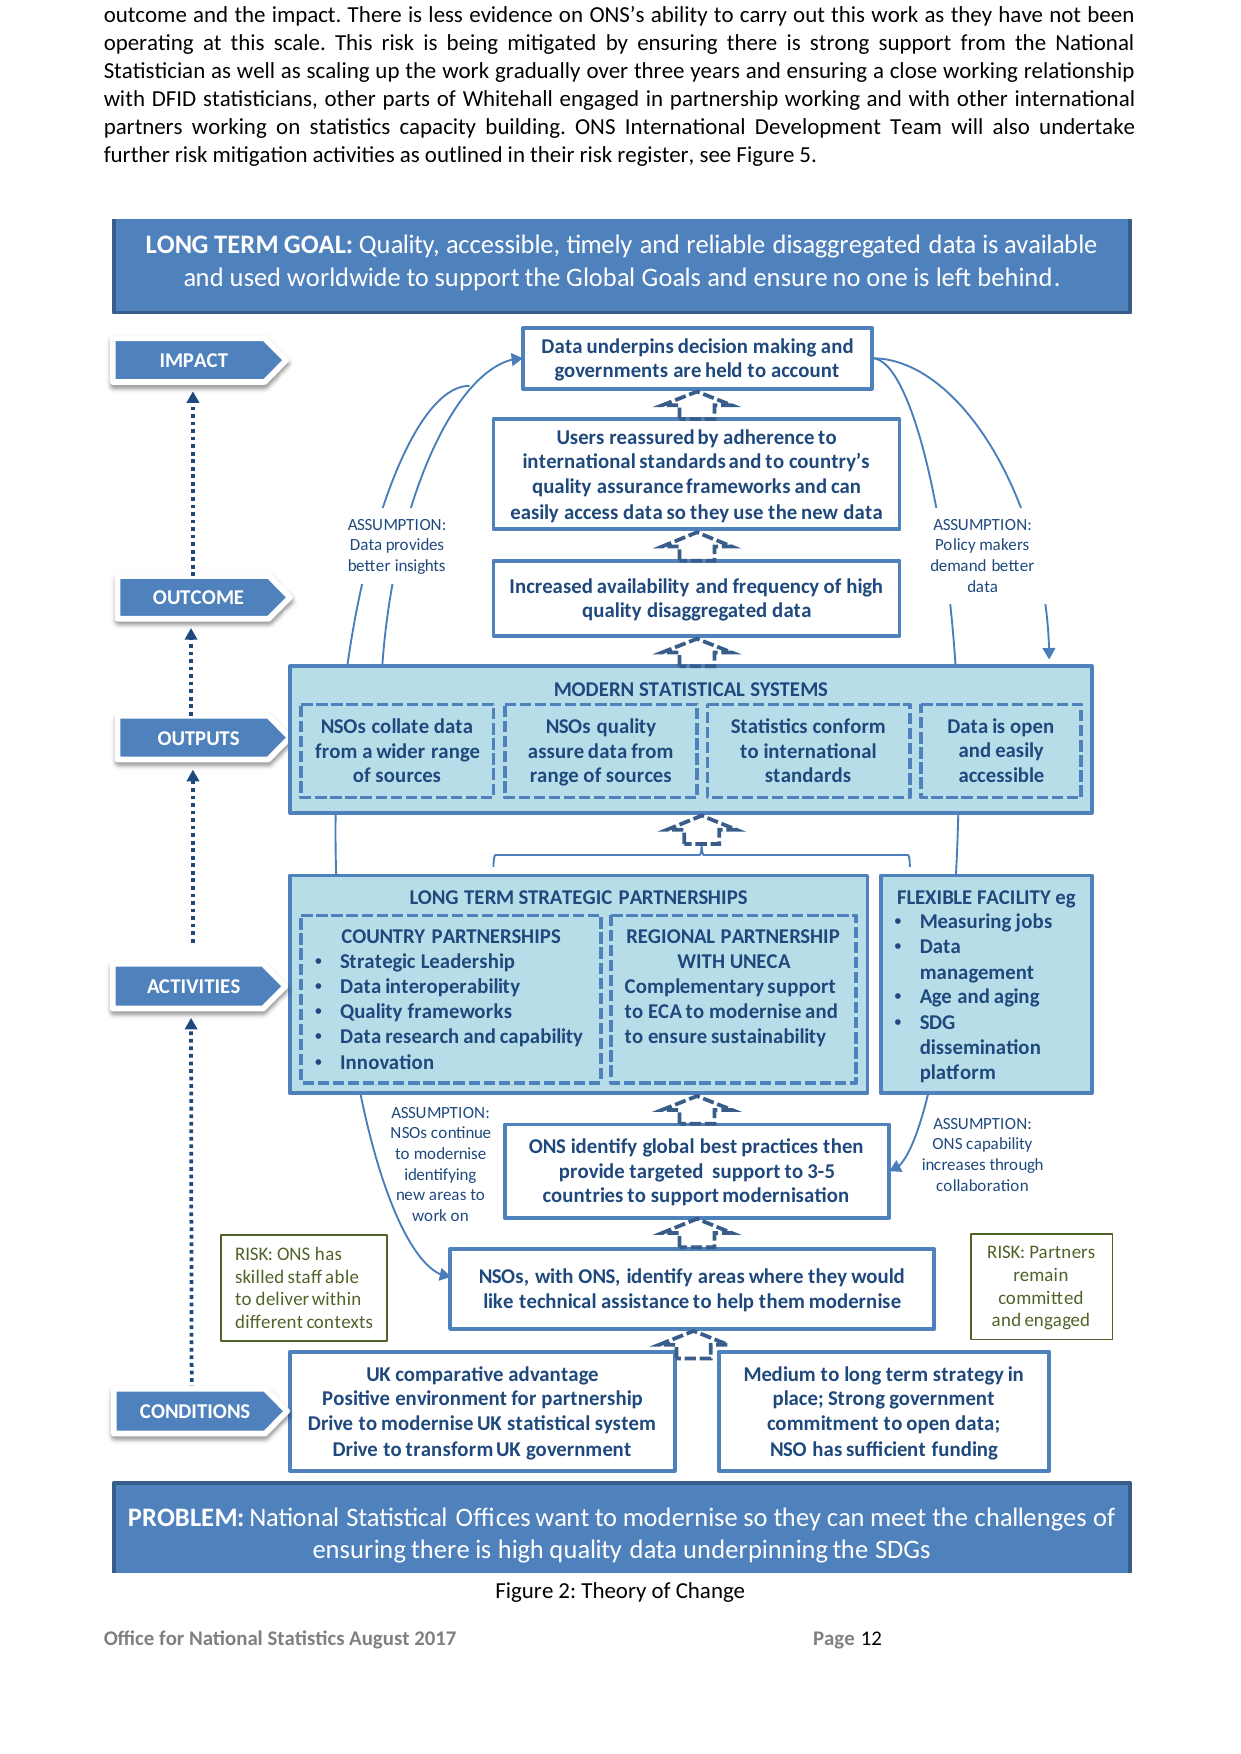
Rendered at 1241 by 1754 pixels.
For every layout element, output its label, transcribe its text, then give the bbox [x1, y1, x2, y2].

text Figure 2: Theory of Change [103, 1576, 1137, 1604]
text outcome and the impact. There is less evidence on ONS’s ability to carry out this work as they have not been operating at this scale. This risk is being mitigated by ensuring there is strong support from the National Statistician as well as scaling up the work gradually over three years and ensuring a close working relationship with DFID statisticians, other parts of Whitehall engaged in partnership working and with other international partners working on statistics capacity building. ONS International Development Team will also undertake further risk mitigation activities as outlined in their risk register, see Figure 5. [103, 0, 1137, 168]
